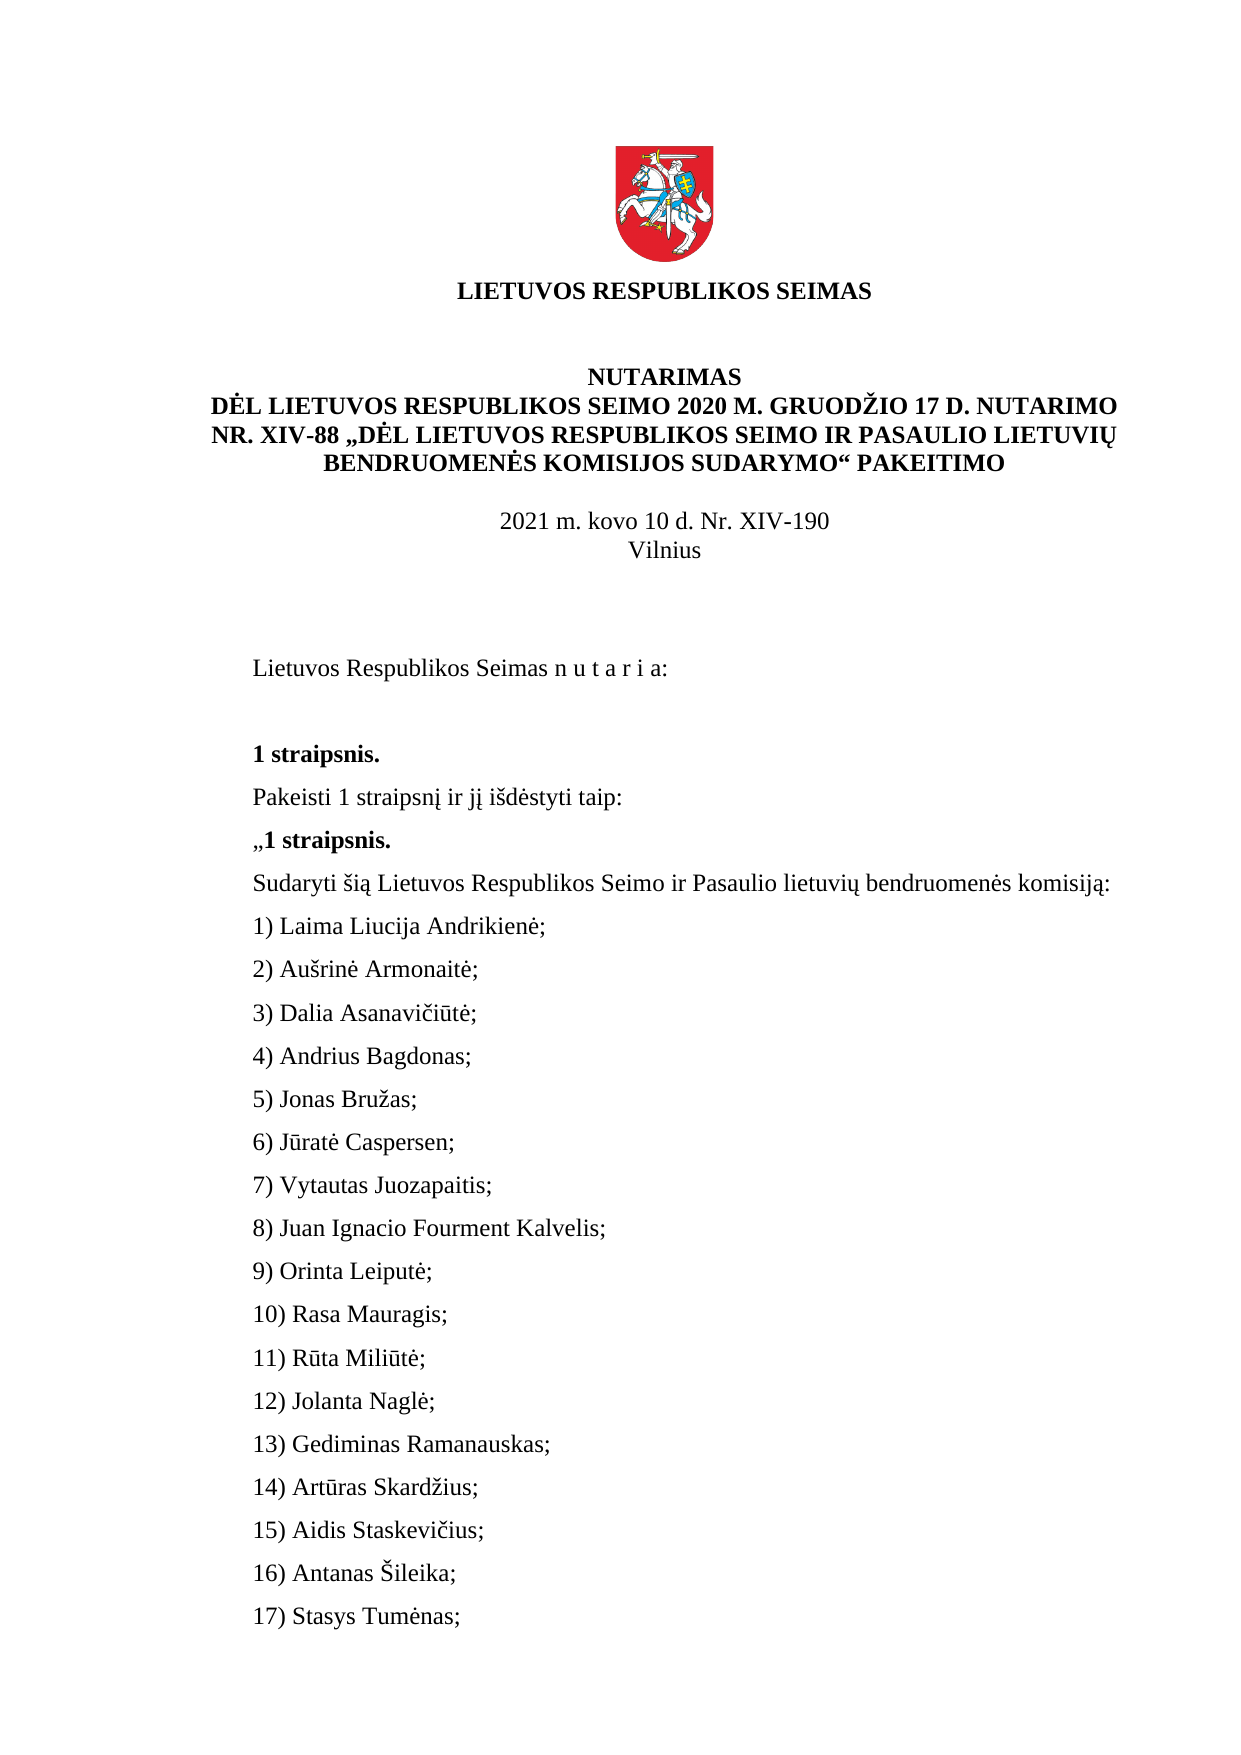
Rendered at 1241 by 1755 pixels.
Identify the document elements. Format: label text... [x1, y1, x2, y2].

text 5) Jonas Bružas; [177, 1084, 1152, 1113]
text 17) Stasys Tumėnas; [177, 1601, 1152, 1630]
text 1) Laima Liucija Andrikienė; [177, 911, 1152, 940]
text 13) Gediminas Ramanauskas; [177, 1429, 1152, 1458]
text 2) Aušrinė Armonaitė; [177, 954, 1152, 983]
text DĖL LIETUVOS RESPUBLIKOS SEIMO 2020 M. GRUODŽIO 17 D. NUTARIMO NR. XIV-88 „DĖL LIETUVOS RESPUBLIKOS SEIMO IR PASAULIO LIETUVIŲ BENDRUOMENĖS KOMISIJOS SUDARYMO“ PAKEITIMO [177, 391, 1152, 477]
text 12) Jolanta Naglė; [177, 1386, 1152, 1414]
text 14) Artūras Skardžius; [177, 1472, 1152, 1501]
text 6) Jūratė Caspersen; [177, 1127, 1152, 1156]
text 7) Vytautas Juozapaitis; [177, 1170, 1152, 1199]
text 1 straipsnis. [177, 739, 1152, 768]
text 11) Rūta Miliūtė; [177, 1343, 1152, 1371]
text 8) Juan Ignacio Fourment Kalvelis; [177, 1213, 1152, 1242]
text 2021 m. kovo 10 d. Nr. XIV-190 [177, 506, 1152, 535]
text „1 straipsnis. [177, 825, 1152, 854]
text 4) Andrius Bagdonas; [177, 1041, 1152, 1069]
text Sudaryti šią Lietuvos Respublikos Seimo ir Pasaulio lietuvių bendruomenės komisiją: [177, 868, 1152, 897]
text LIETUVOS RESPUBLIKOS SEIMAS [177, 276, 1152, 305]
text Lietuvos Respublikos Seimas nutaria: [177, 653, 1152, 681]
text 15) Aidis Staskevičius; [177, 1515, 1152, 1544]
text 16) Antanas Šileika; [177, 1558, 1152, 1587]
text 3) Dalia Asanavičiūtė; [177, 998, 1152, 1026]
text NUTARIMAS [177, 362, 1152, 391]
text 9) Orinta Leiputė; [177, 1256, 1152, 1285]
text 10) Rasa Mauragis; [177, 1299, 1152, 1328]
text Vilnius [177, 535, 1152, 563]
text Pakeisti 1 straipsnį ir jį išdėstyti taip: [177, 782, 1152, 811]
